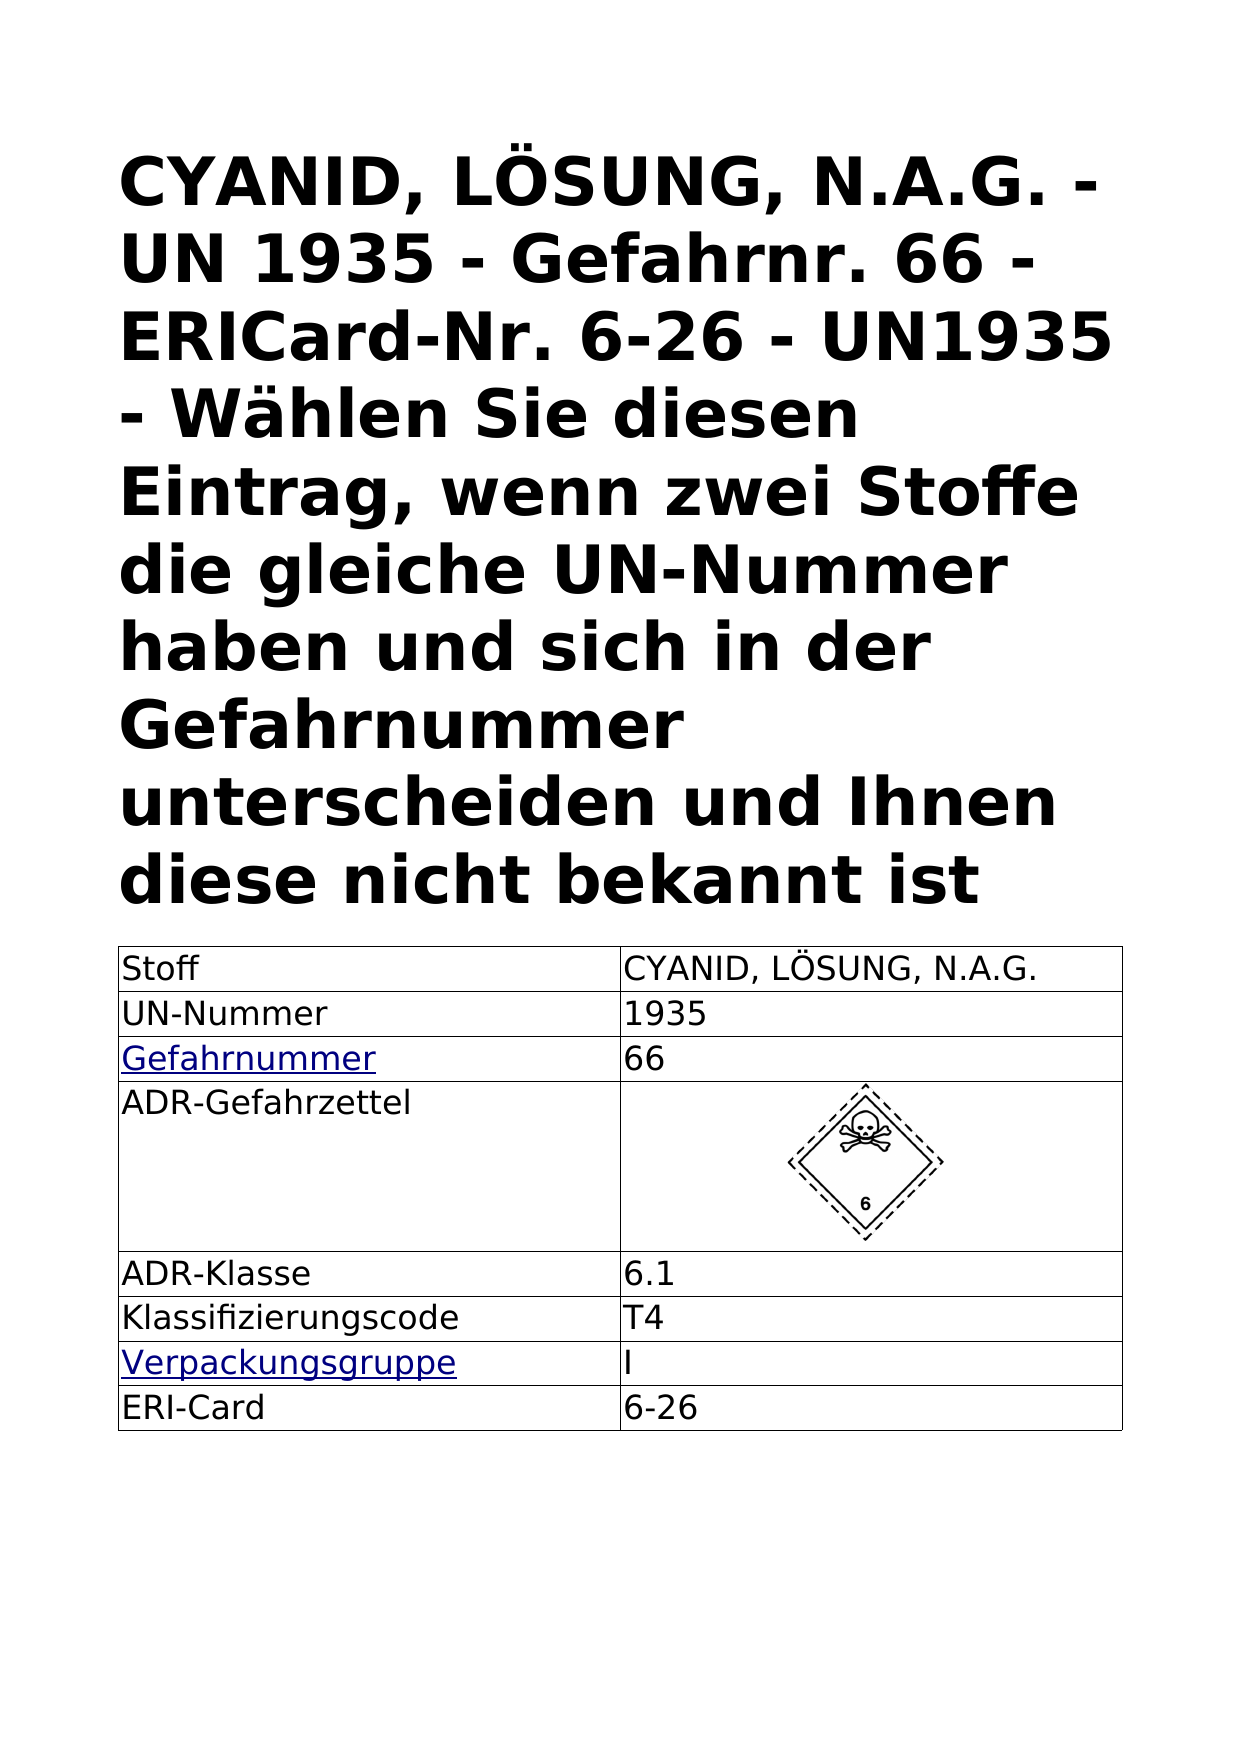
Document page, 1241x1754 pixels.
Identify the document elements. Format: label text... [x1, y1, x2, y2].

table_cell UN-Nummer [119, 992, 620, 1036]
table_cell Gefahrnummer [119, 1037, 620, 1081]
table_cell ADR-Gefahrzettel [119, 1082, 620, 1251]
table_cell 1935 [621, 992, 1122, 1036]
table_cell Klassifizierungscode [119, 1297, 620, 1341]
table_header CYANID, LÖSUNG, N.A.G. [621, 947, 1122, 991]
table_header Stoff [119, 947, 620, 991]
table_cell 6.1 [621, 1252, 1122, 1296]
table_cell ERI-Card [119, 1386, 620, 1430]
table_cell Verpackungsgruppe [119, 1342, 620, 1385]
table_cell 6-26 [621, 1386, 1122, 1430]
table_cell ADR-Klasse [119, 1252, 620, 1296]
picture [787, 1083, 944, 1241]
table_cell T4 [621, 1297, 1122, 1341]
table_cell 66 [621, 1037, 1122, 1081]
table_cell I [621, 1342, 1122, 1385]
subtitle CYANID, LÖSUNG, N.A.G. - UN 1935 - Gefahrnr. 66 - ERICard-Nr. 6-26 - UN1935 - Wählen Sie diesen Eintrag, wenn zwei Stoffe die gleiche UN-Nummer haben und sich in der Gefahrnummer unterscheiden und Ihnen diese nicht bekannt ist [118, 143, 1122, 919]
table_cell [621, 1082, 1122, 1251]
